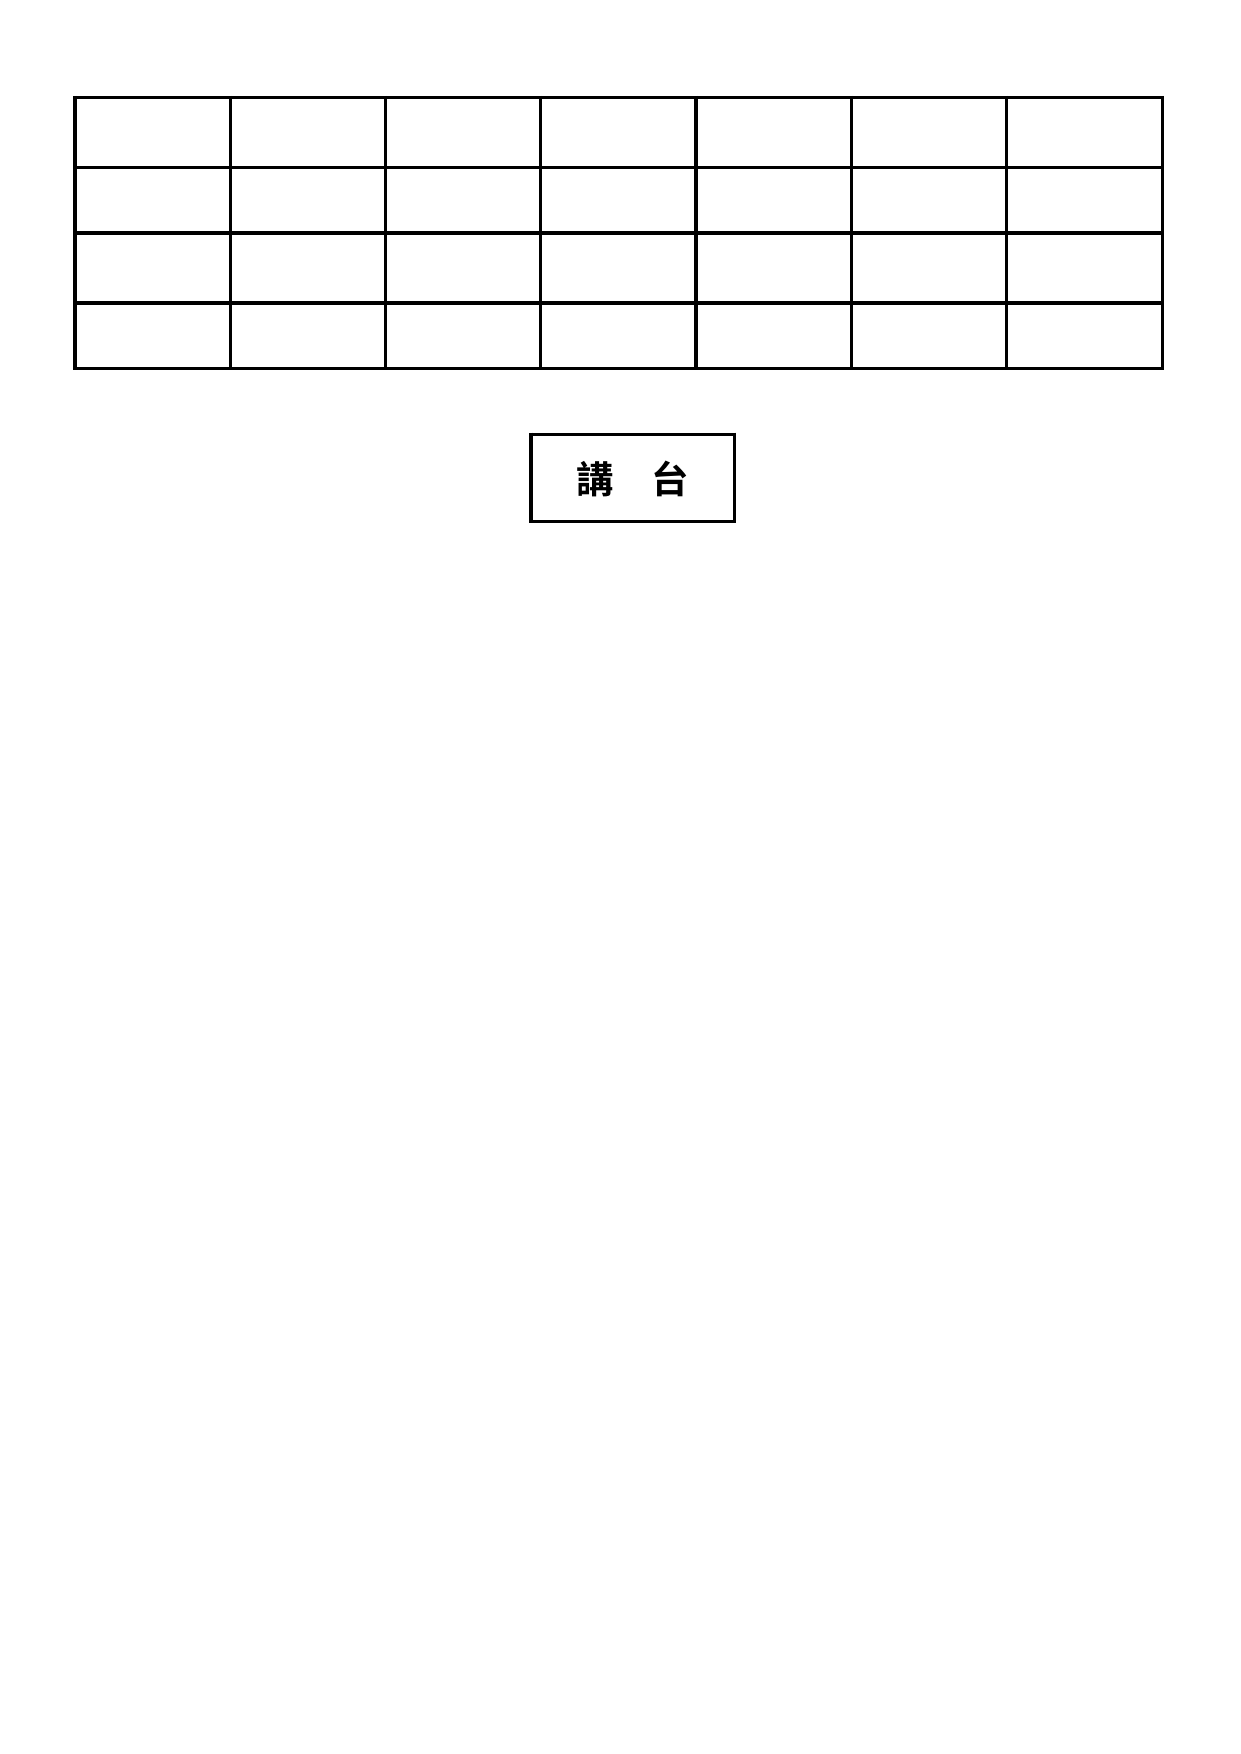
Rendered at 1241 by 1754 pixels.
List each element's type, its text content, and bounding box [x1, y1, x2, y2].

table_cell [77, 99, 229, 166]
table_cell [853, 99, 1005, 166]
table_cell [232, 169, 384, 231]
table_cell [77, 169, 229, 231]
table_cell [387, 305, 539, 367]
table_cell [232, 99, 384, 166]
table_cell [77, 305, 229, 367]
table_cell [853, 169, 1005, 231]
table_cell [853, 235, 1005, 301]
table_cell [1008, 169, 1161, 231]
table_cell [542, 235, 694, 301]
table_cell [1008, 99, 1161, 166]
table_cell [853, 305, 1005, 367]
table_header 講 台 [533, 436, 733, 520]
table_cell [542, 169, 694, 231]
table_cell [542, 99, 694, 166]
table_cell [698, 235, 850, 301]
table_cell [232, 305, 384, 367]
table_cell [387, 99, 539, 166]
table_cell [387, 169, 539, 231]
table_cell [542, 305, 694, 367]
table_cell [387, 235, 539, 301]
table_cell [698, 99, 850, 166]
table_cell [1008, 235, 1161, 301]
table_cell [77, 235, 229, 301]
table_cell [698, 169, 850, 231]
table_cell [1008, 305, 1161, 367]
table_cell [698, 305, 850, 367]
table_cell [232, 235, 384, 301]
